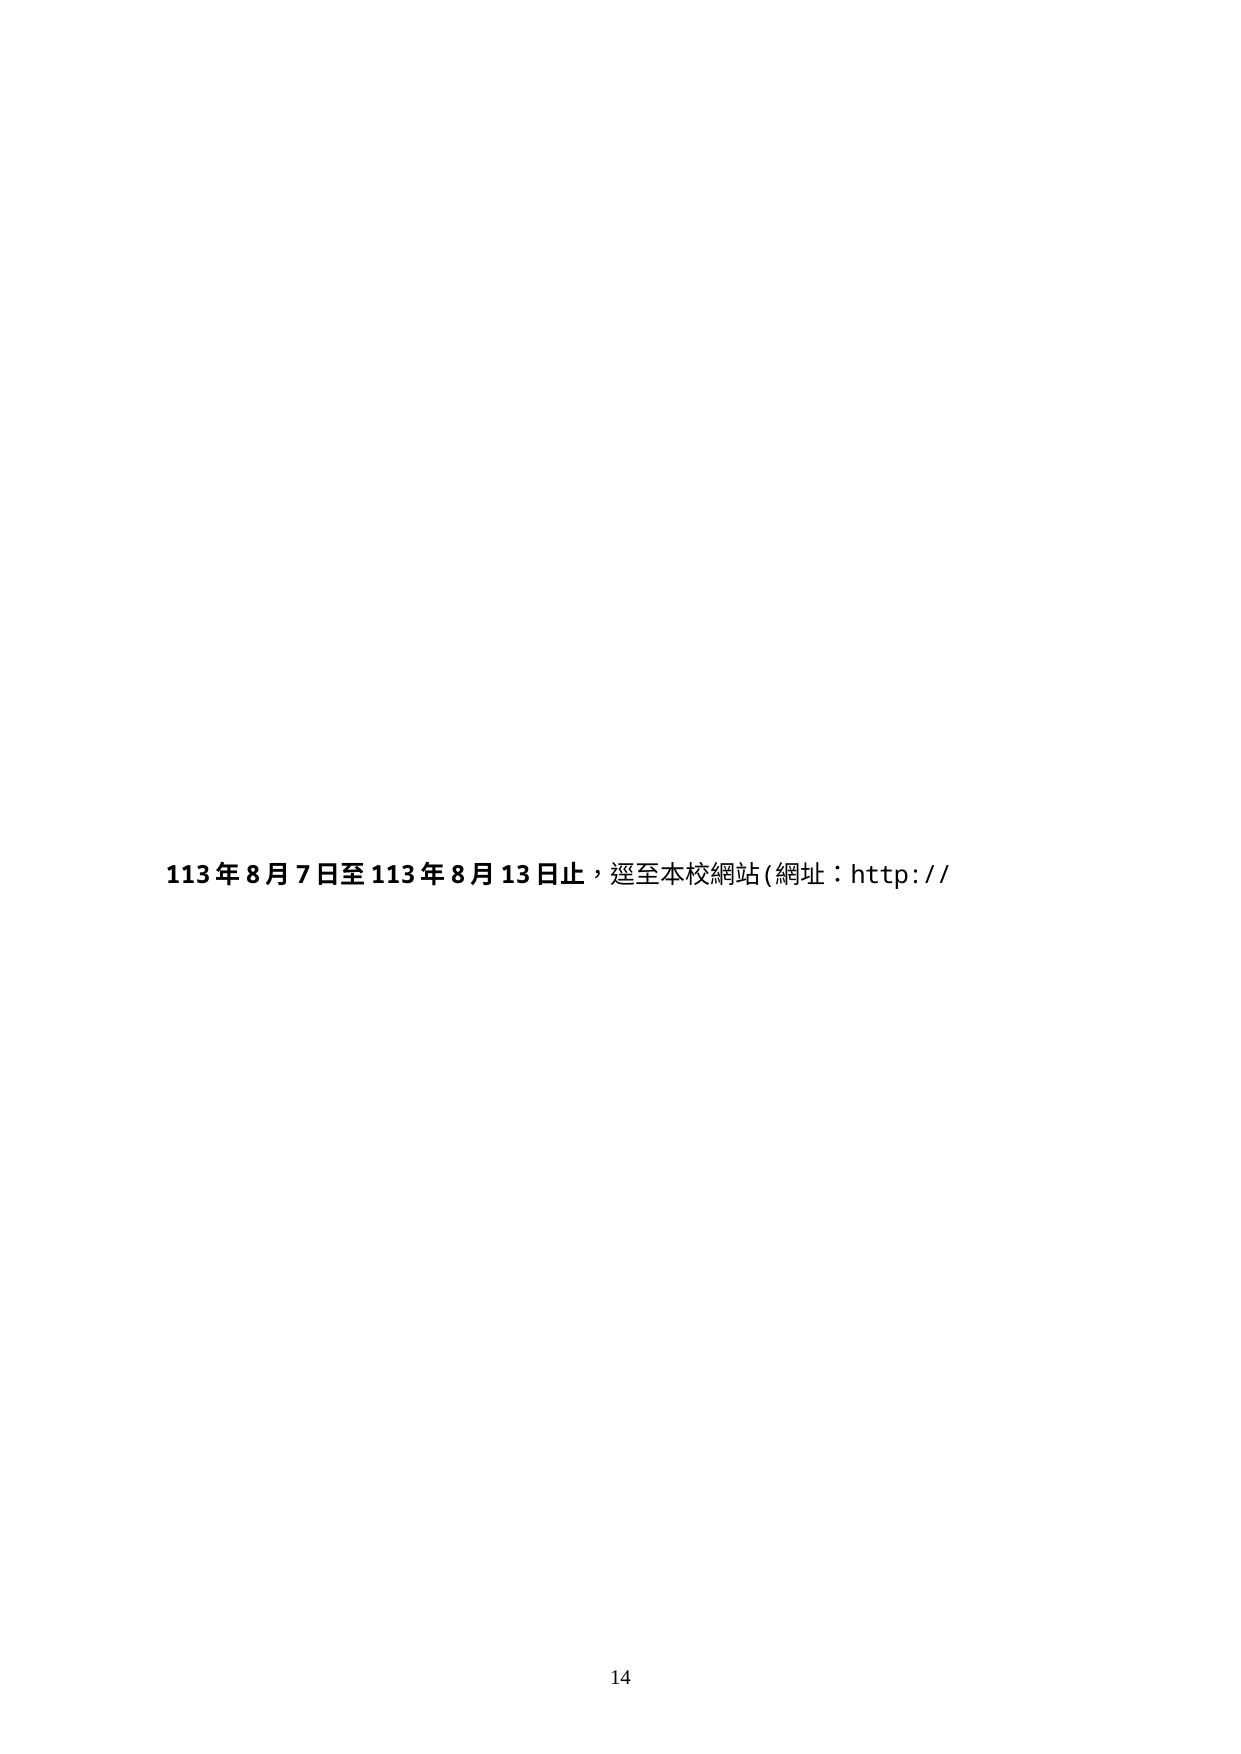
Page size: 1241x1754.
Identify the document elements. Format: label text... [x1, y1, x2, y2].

text 113年8月7日至113年8月13日止，逕至本校網站(網址：http:// [165, 831, 1134, 893]
